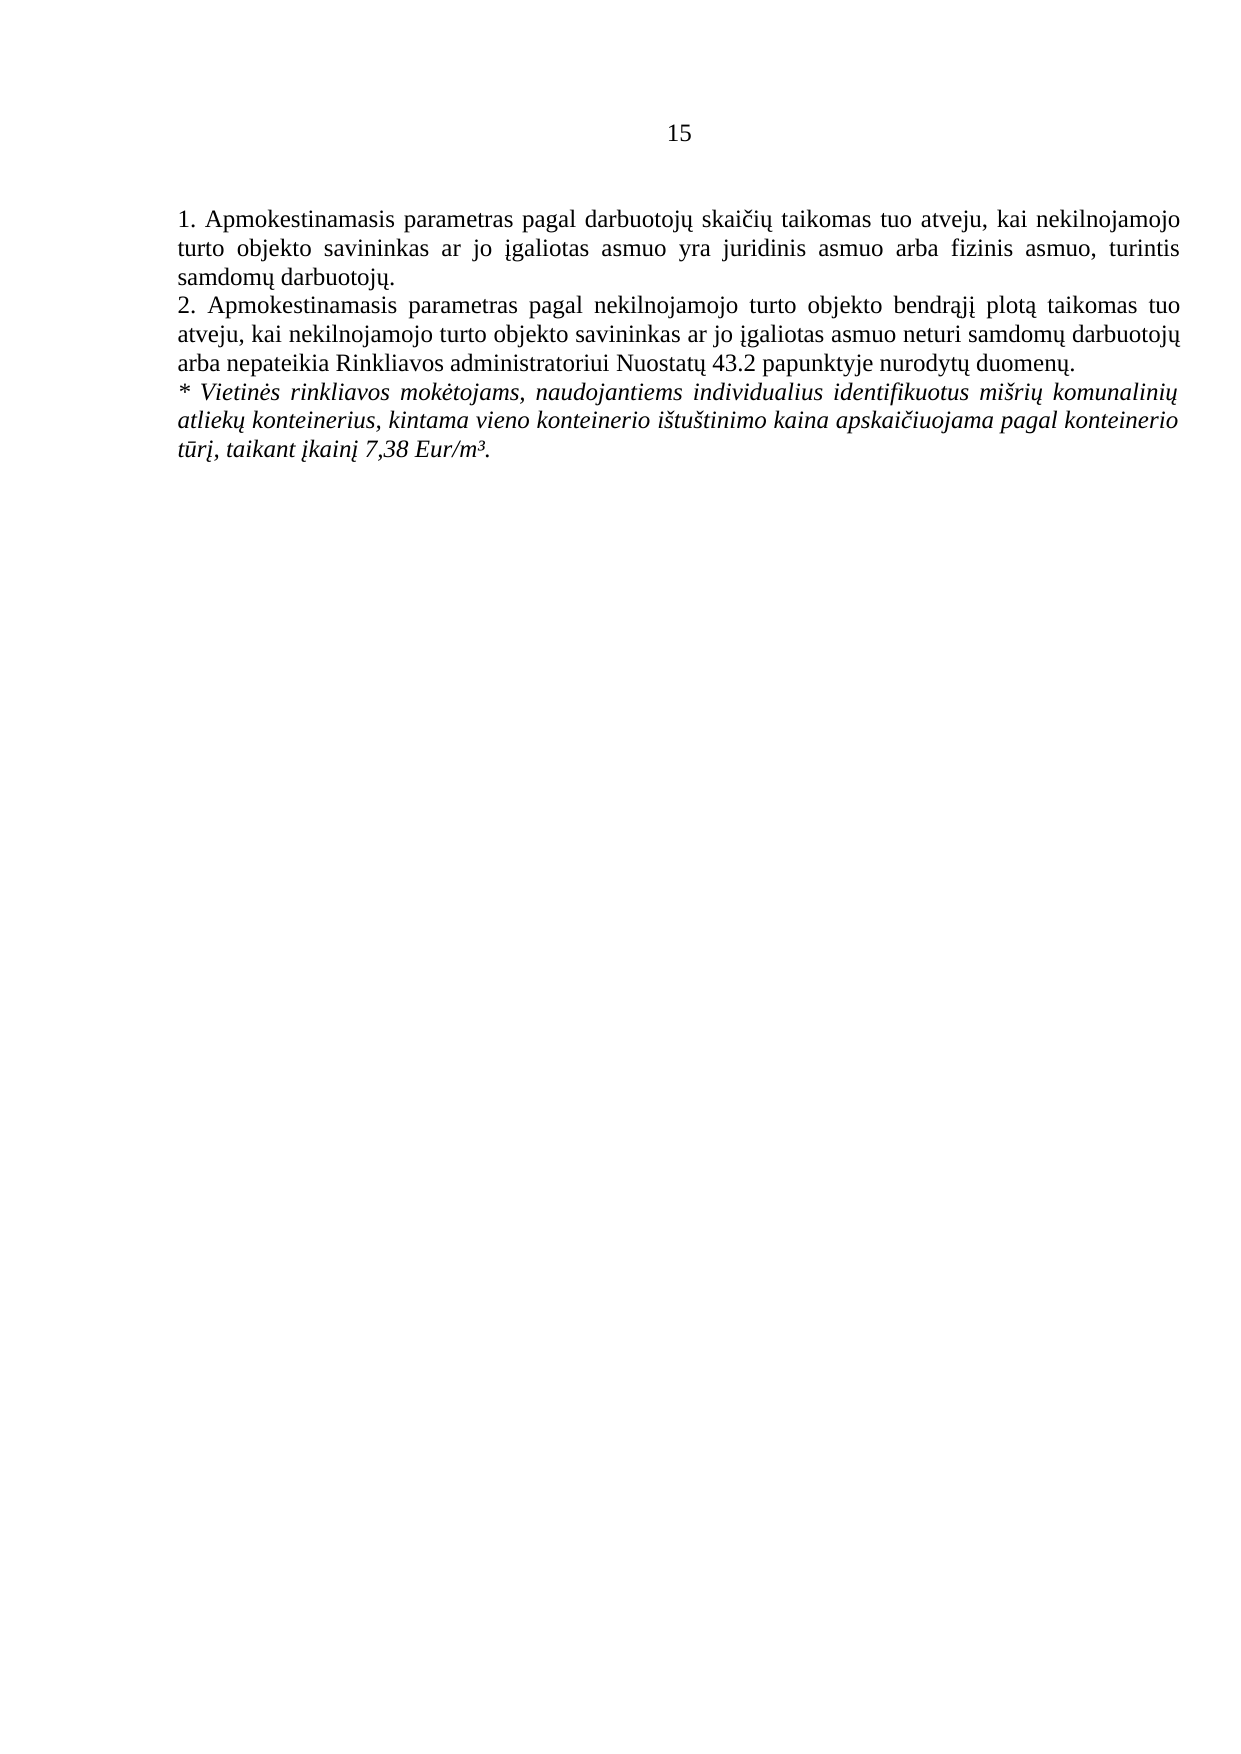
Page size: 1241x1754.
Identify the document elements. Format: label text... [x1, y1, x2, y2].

text 2. Apmokestinamasis parametras pagal nekilnojamojo turto objekto bendrąjį plotą taikomas tuo atveju, kai nekilnojamojo turto objekto savininkas ar jo įgaliotas asmuo neturi samdomų darbuotojų arba nepateikia Rinkliavos administratoriui Nuostatų 43.2 papunktyje nurodytų duomenų. [177, 291, 1181, 377]
text * Vietinės rinkliavos mokėtojams, naudojantiems individualius identifikuotus mišrių komunalinių atliekų konteinerius, kintama vieno konteinerio ištuštinimo kaina apskaičiuojama pagal konteinerio tūrį, taikant įkainį 7,38 Eur/m³. [177, 377, 1181, 463]
text 1. Apmokestinamasis parametras pagal darbuotojų skaičių taikomas tuo atveju, kai nekilnojamojo turto objekto savininkas ar jo įgaliotas asmuo yra juridinis asmuo arba fizinis asmuo, turintis samdomų darbuotojų. [177, 204, 1181, 291]
